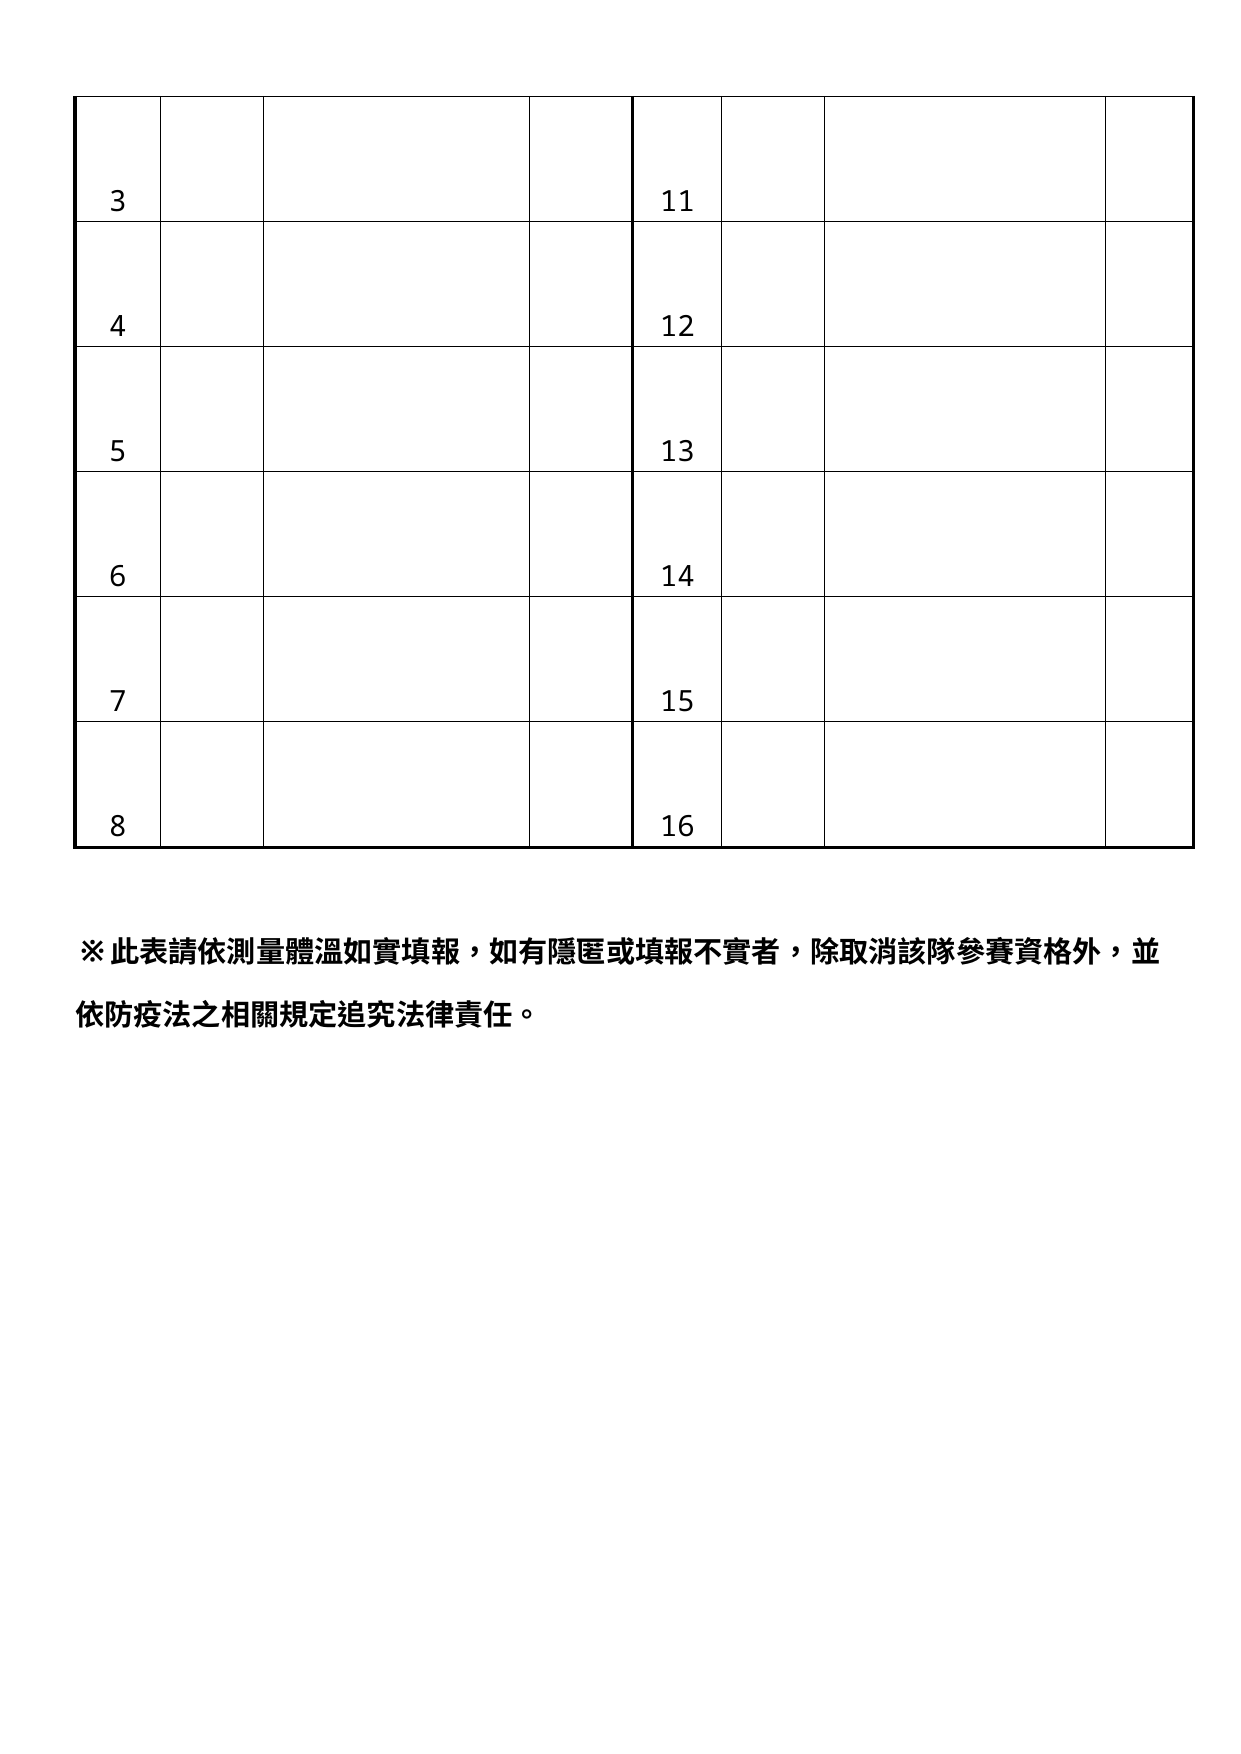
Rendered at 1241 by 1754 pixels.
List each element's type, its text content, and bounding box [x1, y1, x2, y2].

table_cell 4 [77, 222, 160, 346]
table_cell [825, 222, 1105, 346]
table_cell [530, 722, 631, 846]
table_cell [1106, 347, 1192, 471]
table_cell 6 [77, 472, 160, 596]
table_cell [161, 347, 263, 471]
table_cell [722, 597, 824, 721]
table_cell 14 [634, 472, 721, 596]
table_cell [264, 472, 529, 596]
table_cell [1106, 97, 1192, 221]
table_cell [530, 222, 631, 346]
table_cell 3 [77, 97, 160, 221]
table_cell 16 [634, 722, 721, 846]
table_cell [161, 472, 263, 596]
table_cell [530, 472, 631, 596]
table_cell [1106, 597, 1192, 721]
table_cell [825, 722, 1105, 846]
table_cell [161, 97, 263, 221]
table_cell [722, 222, 824, 346]
table_cell [264, 347, 529, 471]
table_cell 8 [77, 722, 160, 846]
table_cell [825, 597, 1105, 721]
table_cell [530, 597, 631, 721]
table_cell [530, 347, 631, 471]
table_cell [722, 97, 824, 221]
table_cell [825, 472, 1105, 596]
table_cell [722, 722, 824, 846]
table_cell [264, 722, 529, 846]
table_cell 15 [634, 597, 721, 721]
table_cell 12 [634, 222, 721, 346]
table_cell [264, 222, 529, 346]
table_cell [530, 97, 631, 221]
table_cell 7 [77, 597, 160, 721]
table_cell [264, 97, 529, 221]
table_cell [722, 347, 824, 471]
table_cell [722, 472, 824, 596]
table_cell [1106, 722, 1192, 846]
table_cell 11 [634, 97, 721, 221]
table_cell [1106, 222, 1192, 346]
table_cell 13 [634, 347, 721, 471]
table_cell 5 [77, 347, 160, 471]
table_cell [161, 597, 263, 721]
table_cell [161, 722, 263, 846]
text ※此表請依測量體溫如實填報，如有隱匿或填報不實者，除取消該隊參賽資格外，並依防疫法之相關規定追究法律責任。 [75, 908, 1165, 1033]
table_cell [825, 97, 1105, 221]
table_cell [161, 222, 263, 346]
table_cell [264, 597, 529, 721]
table_cell [1106, 472, 1192, 596]
table_cell [825, 347, 1105, 471]
